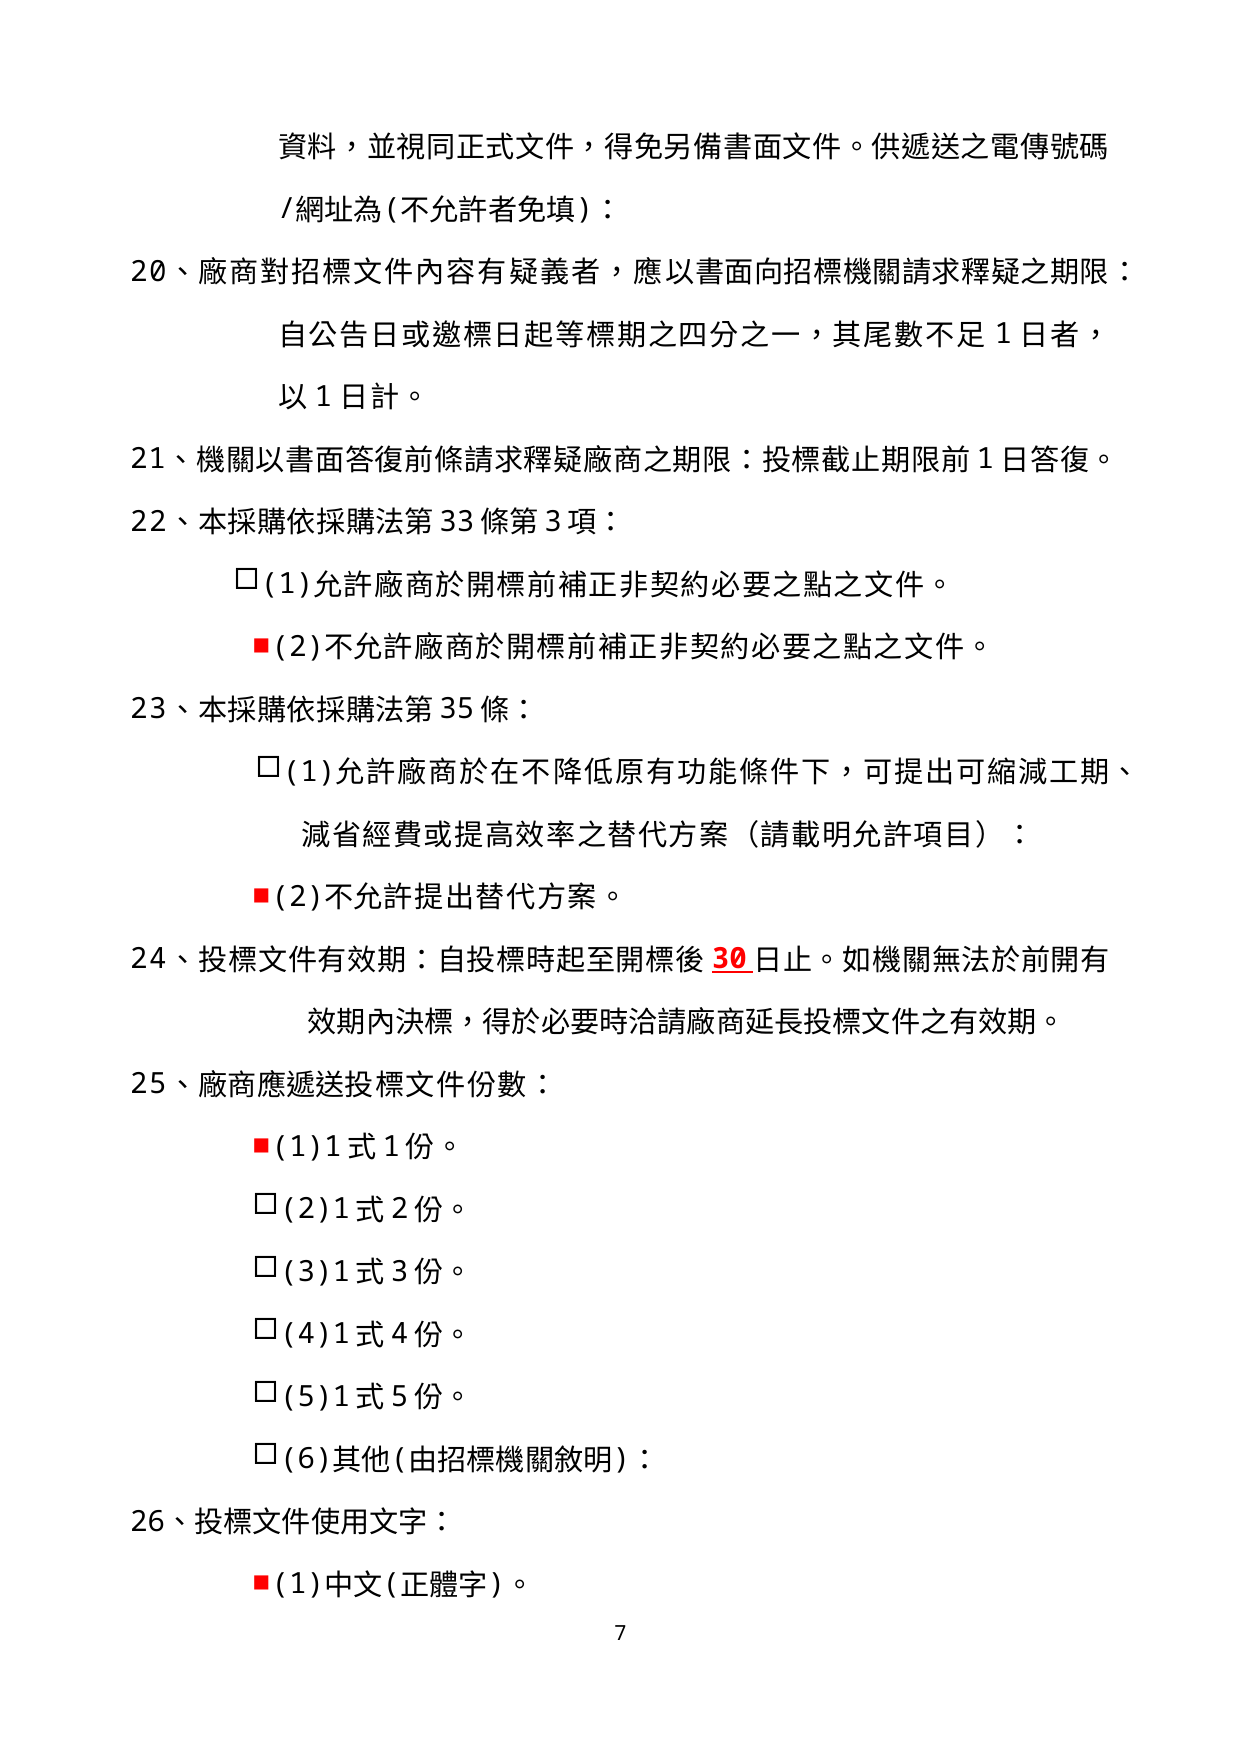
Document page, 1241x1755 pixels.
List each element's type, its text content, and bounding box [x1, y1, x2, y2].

text ■(1)中文(正體字)。 [130, 1541, 1110, 1603]
list 投標文件有效期：自投標時起至開標後30日止。如機關無法於前開有效期內決標，得於必要時洽請廠商延長投標文件之有效期。 [130, 916, 1110, 1041]
list 資料，並視同正式文件，得免另備書面文件。供遞送之電傳號碼/網址為(不允許者免填)： [130, 103, 1110, 228]
text ■(2)不允許廠商於開標前補正非契約必要之點之文件。 [130, 603, 1110, 666]
text (2)1式2份。 [130, 1166, 1110, 1228]
text (1)允許廠商於在不降低原有功能條件下，可提出可縮減工期、減省經費或提高效率之替代方案（請載明允許項目）： [130, 728, 1110, 853]
text (3)1式3份。 [130, 1228, 1110, 1291]
text (6)其他(由招標機關敘明)： [130, 1416, 1110, 1478]
list 機關以書面答復前條請求釋疑廠商之期限：投標截止期限前1日答復。 [130, 416, 1110, 478]
list 廠商對招標文件內容有疑義者，應以書面向招標機關請求釋疑之期限：自公告日或邀標日起等標期之四分之一，其尾數不足1日者，以1日計。 [130, 228, 1110, 416]
text (1)允許廠商於開標前補正非契約必要之點之文件。 [233, 541, 1110, 603]
text ■(2)不允許提出替代方案。 [130, 853, 1110, 916]
list 本採購依採購法第35條： [130, 666, 1110, 728]
list 本採購依採購法第33條第3項： [130, 478, 1110, 541]
text (4)1式4份。 [130, 1291, 1110, 1353]
text (5)1式5份。 [130, 1353, 1110, 1416]
list 廠商應遞送投標文件份數： [130, 1041, 1110, 1103]
list 投標文件使用文字： [130, 1478, 1110, 1541]
text ■(1)1式1份。 [130, 1103, 1110, 1166]
